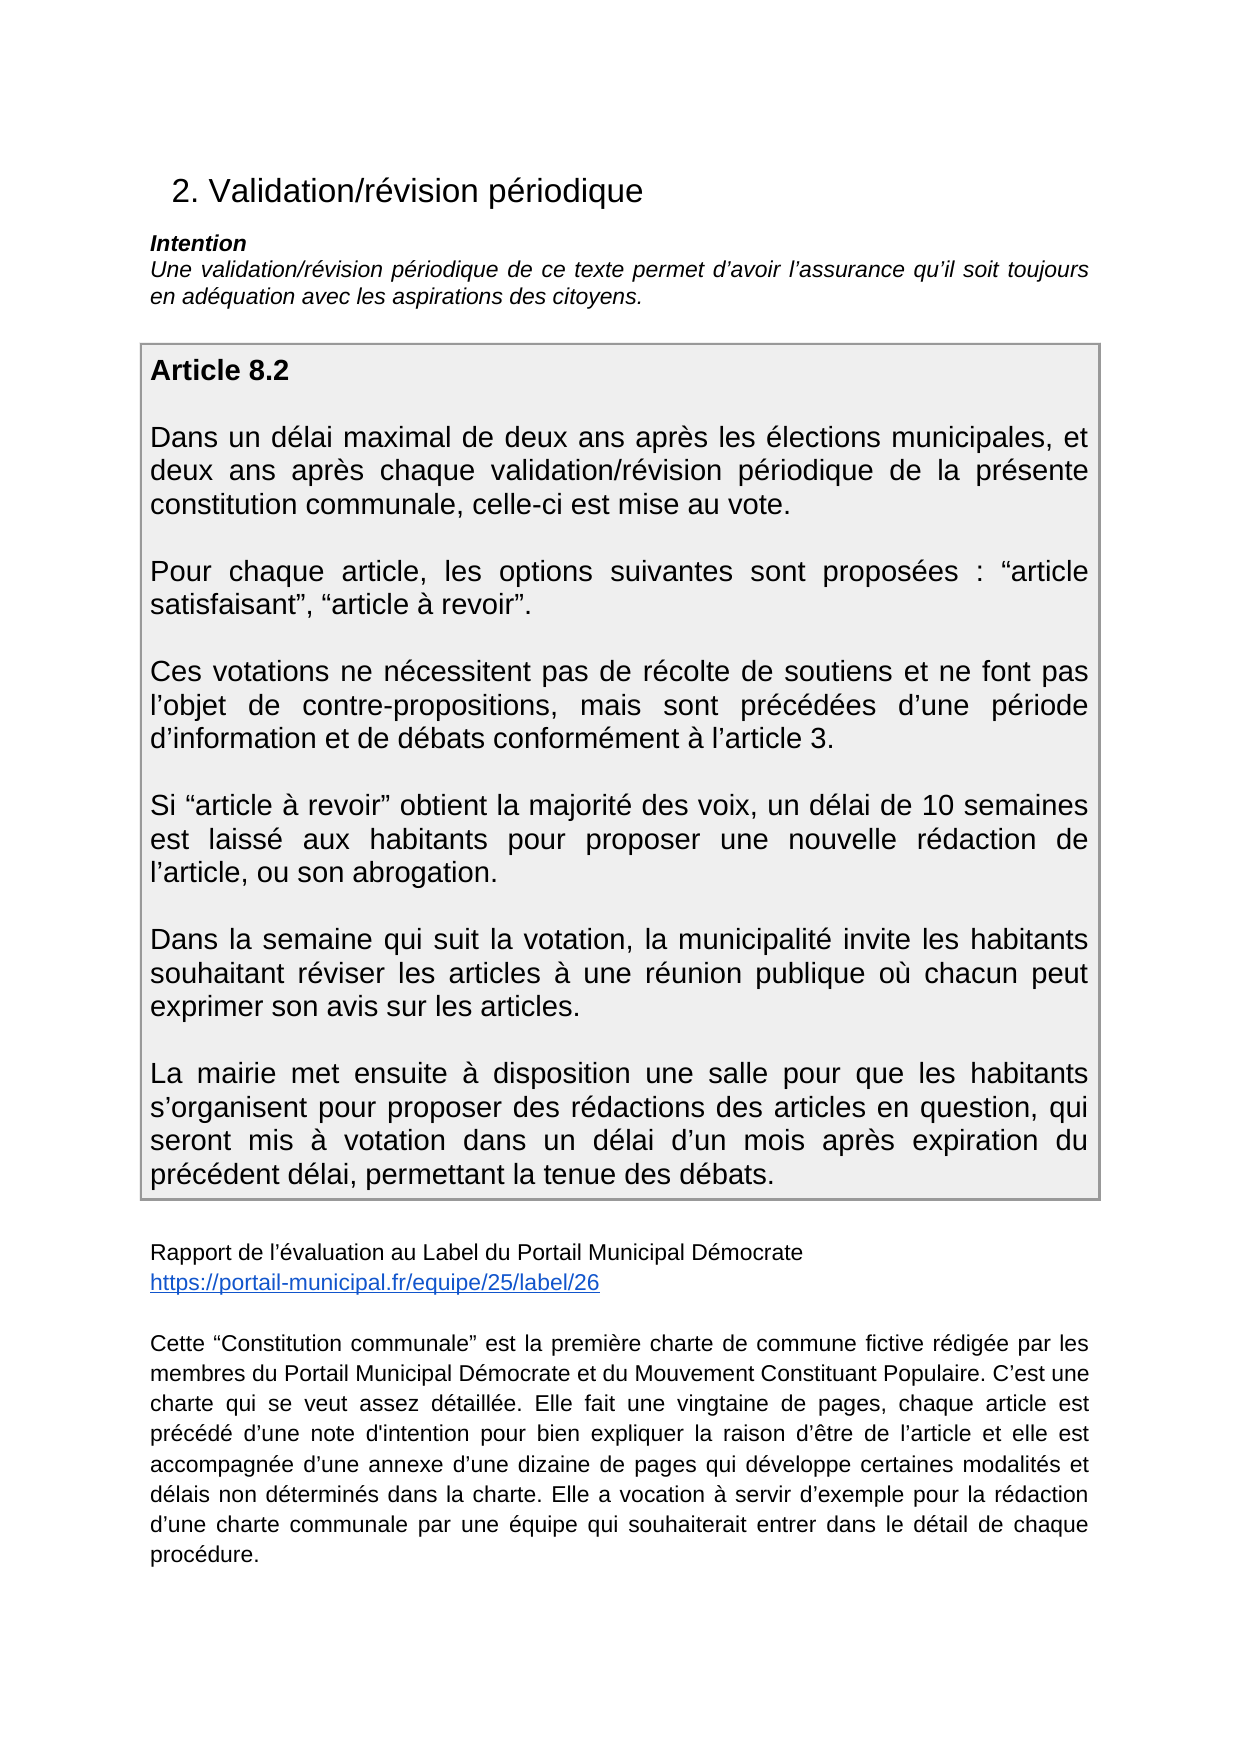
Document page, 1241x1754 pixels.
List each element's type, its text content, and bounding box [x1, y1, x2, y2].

subtitle La mairie met ensuite à disposition une salle pour que les habitants s’organisent pour proposer des rédactions des articles en question, qui seront mis à votation dans un délai d’un mois après expiration du précédent délai, permettant la tenue des débats. [142, 1046, 1098, 1198]
text Rapport de l’évaluation au Label du Portail Municipal Démocrate [150, 1239, 1090, 1266]
subtitle Une validation/révision périodique de ce texte permet d’avoir l’assurance qu’il soit toujours en adéquation avec les aspirations des citoyens. [150, 256, 1090, 309]
subtitle Intention [150, 230, 1090, 256]
subtitle Ces votations ne nécessitent pas de récolte de soutiens et ne font pas l’objet de contre-propositions, mais sont précédées d’une période d’information et de débats conformément à l’article 3. [142, 644, 1098, 755]
subtitle 2. Validation/révision périodique [171, 171, 1090, 209]
text Cette “Constitution communale” est la première charte de commune fictive rédigée par les membres du Portail Municipal Démocrate et du Mouvement Constituant Populaire. C’est une charte qui se veut assez détaillée. Elle fait une vingtaine de pages, chaque article est précédé d’une note d'intention pour bien expliquer la raison d’être de l’article et elle est accompagnée d’une annexe d’une dizaine de pages qui développe certaines modalités et délais non déterminés dans la charte. Elle a vocation à servir d’exemple pour la rédaction d’une charte communale par une équipe qui souhaiterait entrer dans le détail de chaque procédure. [150, 1330, 1090, 1568]
subtitle Si “article à revoir” obtient la majorité des voix, un délai de 10 semaines est laissé aux habitants pour proposer une nouvelle rédaction de l’article, ou son abrogation. [142, 778, 1098, 889]
subtitle Pour chaque article, les options suivantes sont proposées : “article satisfaisant”, “article à revoir”. [142, 543, 1098, 621]
subtitle Dans la semaine qui suit la votation, la municipalité invite les habitants souhaitant réviser les articles à une réunion publique où chacun peut exprimer son avis sur les articles. [142, 912, 1098, 1023]
text https://portail-municipal.fr/equipe/25/label/26 [150, 1269, 1090, 1296]
subtitle Article 8.2 [142, 345, 1098, 386]
subtitle Dans un délai maximal de deux ans après les élections municipales, et deux ans après chaque validation/révision périodique de la présente constitution communale, celle-ci est mise au vote. [142, 409, 1098, 520]
